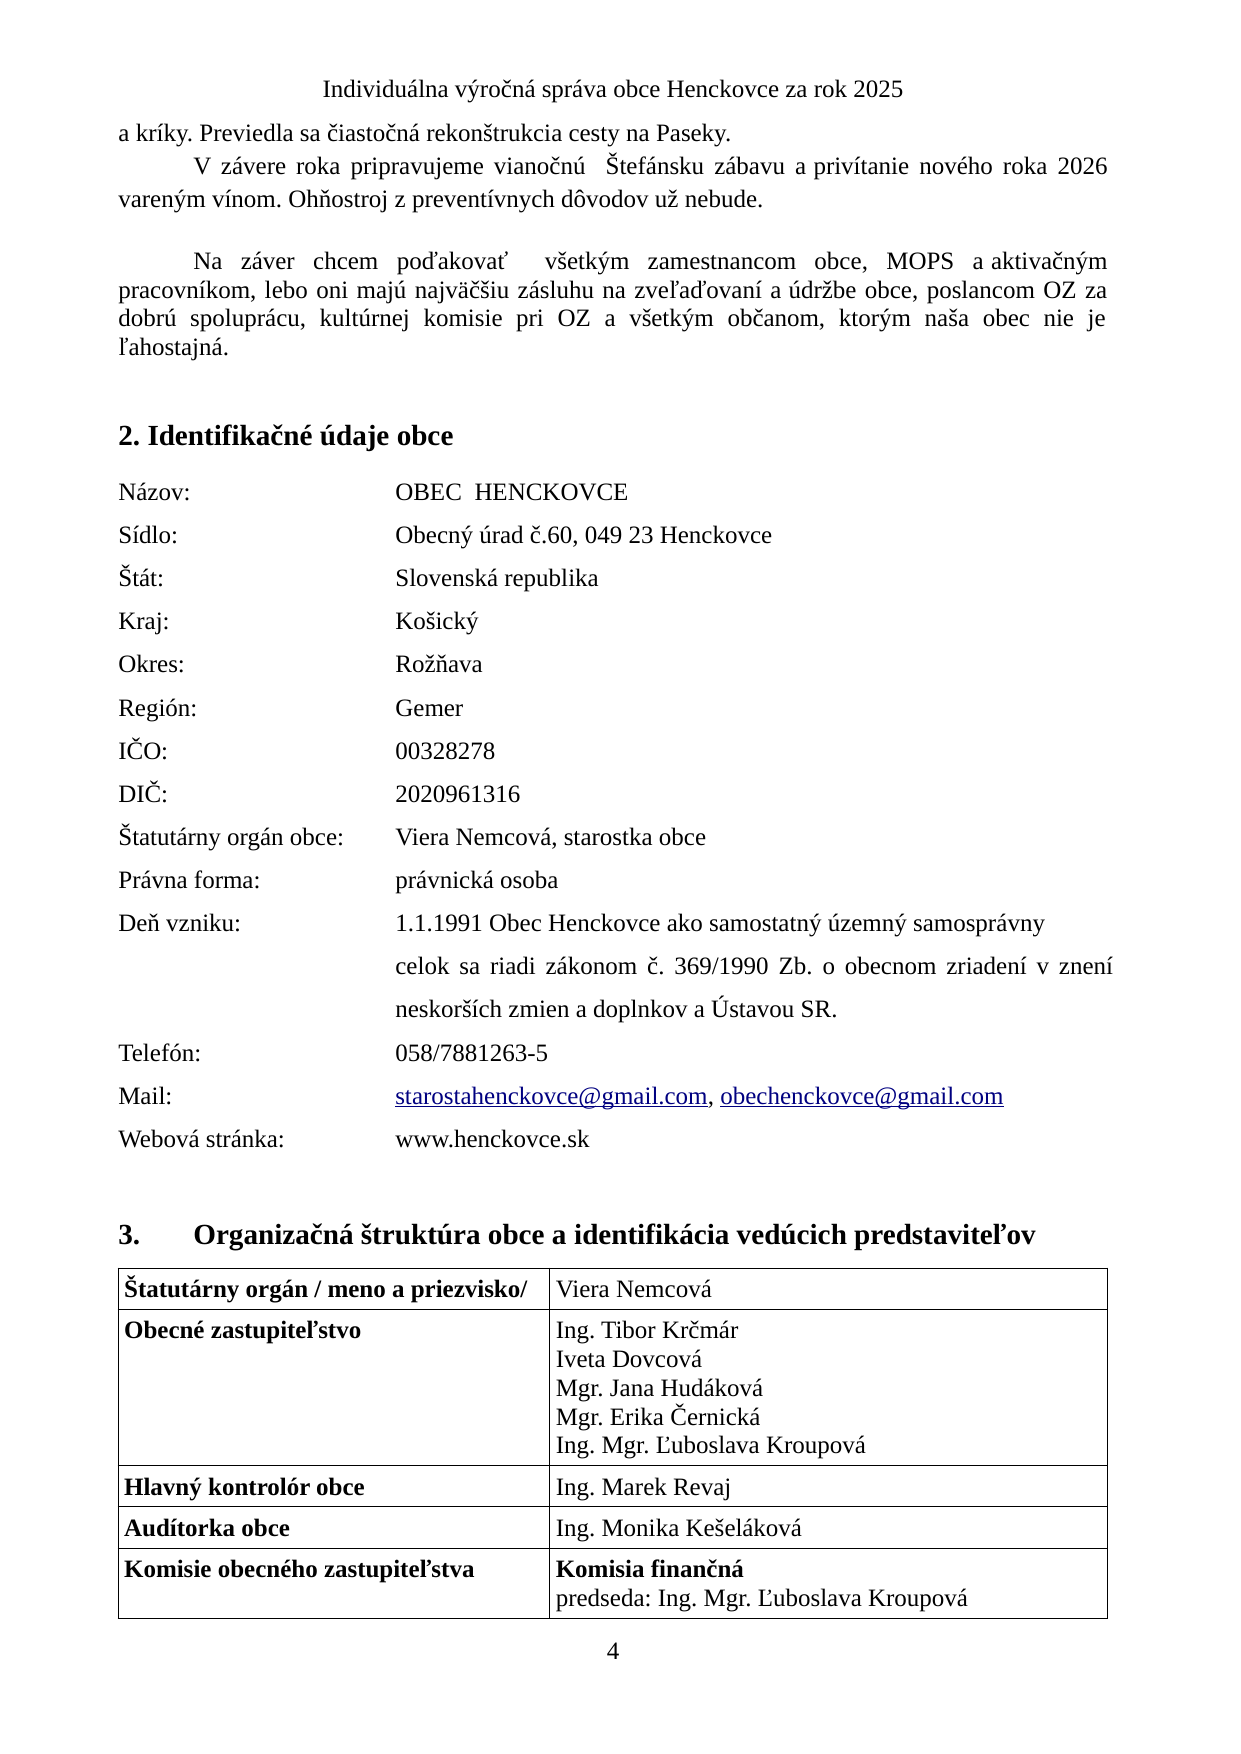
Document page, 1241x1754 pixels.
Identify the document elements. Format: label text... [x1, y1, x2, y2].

table_cell Ing. Monika Kešeláková [550, 1507, 1107, 1547]
text Na záver chcem poďakovať všetkým zamestnancom obce, MOPS a aktivačným pracovníkom, lebo oni majú najväčšiu zásluhu na zveľaďovaní a údržbe obce, poslancom OZ za dobrú spoluprácu, kultúrnej komisie pri OZ a všetkým občanom, ktorým naša obec nie je ľahostajná. [118, 246, 1107, 361]
table_cell Audítorka obce [119, 1507, 549, 1547]
table_cell Komisie obecného zastupiteľstva [119, 1549, 549, 1617]
table_cell Hlavný kontrolór obce [119, 1466, 549, 1506]
table_header Štatutárny orgán / meno a priezvisko/ [119, 1269, 549, 1309]
table_header Názov: Sídlo: Štát: Kraj: Okres: Región: IČO: DIČ: Štatutárny orgán obce: Právna forma: Deň vzniku: Telefón: Mail: Webová stránka: [107, 477, 384, 1167]
list Organizačná štruktúra obce a identifikácia vedúcich predstaviteľov [118, 1217, 1107, 1251]
table_cell Ing. Marek Revaj [550, 1466, 1107, 1506]
text 2. Identifikačné údaje obce [118, 418, 1107, 452]
table_cell Ing. Tibor Krčmár Iveta Dovcová Mgr. Jana Hudáková Mgr. Erika Černická Ing. Mgr. Ľuboslava Kroupová [550, 1310, 1107, 1465]
text a kríky. Previedla sa čiastočná rekonštrukcia cesty na Paseky. [118, 118, 1107, 147]
text V závere roka pripravujeme vianočnú Štefánsku zábavu a privítanie nového roka 2026 vareným vínom. Ohňostroj z preventívnych dôvodov už nebude. [118, 151, 1107, 213]
table_header Viera Nemcová [550, 1269, 1107, 1309]
table_header OBEC HENCKOVCE Obecný úrad č.60, 049 23 Henckovce Slovenská republika Košický Rožňava Gemer 00328278 2020961316 Viera Nemcová, starostka obce právnická osoba 1.1.1991 Obec Henckovce ako samostatný územný samosprávny celok sa riadi zákonom č. 369/1990 Zb. o obecnom zriadení v znení neskorších zmien a doplnkov a Ústavou SR. 058/7881263-5 starostahenckovce@gmail.com, obechenckovce@gmail.com www.henckovce.sk [384, 477, 1125, 1167]
table_cell Obecné zastupiteľstvo [119, 1310, 549, 1465]
table_cell Komisia finančná predseda: Ing. Mgr. Ľuboslava Kroupová [550, 1549, 1107, 1617]
